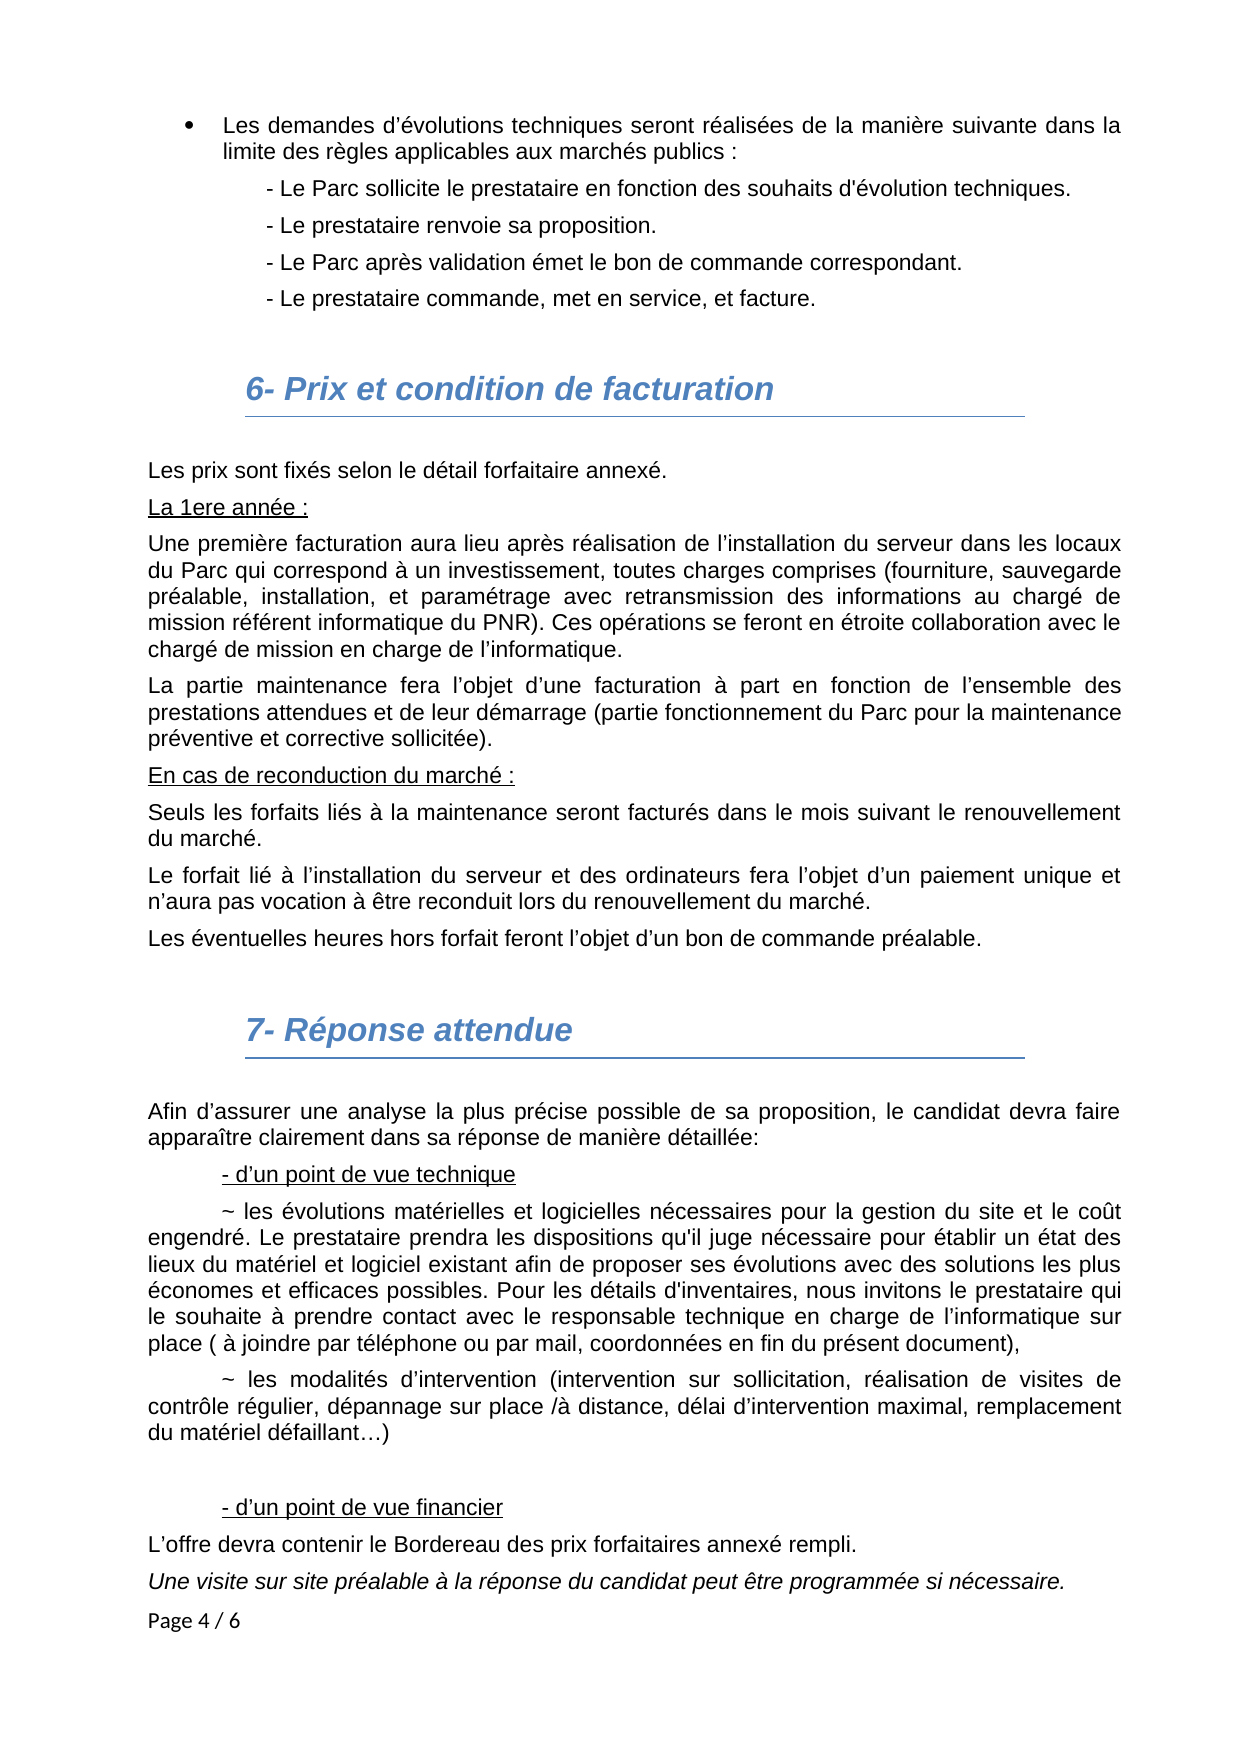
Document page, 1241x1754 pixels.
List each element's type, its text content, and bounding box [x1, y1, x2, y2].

text - Le prestataire renvoie sa proposition. [266, 212, 1122, 238]
text Le forfait lié à l’installation du serveur et des ordinateurs fera l’objet d’un paiement unique et n’aura pas vocation à être reconduit lors du renouvellement du marché. [148, 862, 1122, 914]
text Afin d’assurer une analyse la plus précise possible de sa proposition, le candidat devra faire apparaître clairement dans sa réponse de manière détaillée: [148, 1098, 1122, 1151]
text L’offre devra contenir le Bordereau des prix forfaitaires annexé rempli. [148, 1531, 1122, 1557]
text - Le prestataire commande, met en service, et facture. [266, 285, 1122, 312]
text ~ les modalités d’intervention (intervention sur sollicitation, réalisation de visites de contrôle régulier, dépannage sur place /à distance, délai d’intervention maximal, remplacement du matériel défaillant…) [148, 1366, 1122, 1446]
text 6- Prix et condition de facturation [245, 369, 1025, 416]
text La partie maintenance fera l’objet d’une facturation à part en fonction de l’ensemble des prestations attendues et de leur démarrage (partie fonctionnement du Parc pour la maintenance préventive et corrective sollicitée). [148, 672, 1122, 751]
text - d’un point de vue technique [148, 1161, 1122, 1187]
text Une première facturation aura lieu après réalisation de l’installation du serveur dans les locaux du Parc qui correspond à un investissement, toutes charges comprises (fourniture, sauvegarde préalable, installation, et paramétrage avec retransmission des informations au chargé de mission référent informatique du PNR). Ces opérations se feront en étroite collaboration avec le chargé de mission en charge de l’informatique. [148, 530, 1122, 662]
text Seuls les forfaits liés à la maintenance seront facturés dans le mois suivant le renouvellement du marché. [148, 799, 1122, 851]
text - Le Parc après validation émet le bon de commande correspondant. [266, 248, 1122, 275]
list Les demandes d’évolutions techniques seront réalisées de la manière suivante dans la limite des règles applicables aux marchés publics : [185, 112, 1122, 164]
text Les éventuelles heures hors forfait feront l’objet d’un bon de commande préalable. [148, 925, 1122, 951]
text En cas de reconduction du marché : [148, 762, 1122, 788]
text La 1ere année : [148, 493, 1122, 520]
text - d’un point de vue financier [148, 1494, 1122, 1521]
text 7- Réponse attendue [245, 972, 1025, 1057]
text Une visite sur site préalable à la réponse du candidat peut être programmée si nécessaire. [148, 1568, 1122, 1594]
text - Le Parc sollicite le prestataire en fonction des souhaits d'évolution techniques. [266, 175, 1122, 201]
text ~ les évolutions matérielles et logicielles nécessaires pour la gestion du site et le coût engendré. Le prestataire prendra les dispositions qu'il juge nécessaire pour établir un état des lieux du matériel et logiciel existant afin de proposer ses évolutions avec des solutions les plus économes et efficaces possibles. Pour les détails d'inventaires, nous invitons le prestataire qui le souhaite à prendre contact avec le responsable technique en charge de l’informatique sur place ( à joindre par téléphone ou par mail, coordonnées en fin du présent document), [148, 1198, 1122, 1356]
text Les prix sont fixés selon le détail forfaitaire annexé. [148, 457, 1122, 483]
